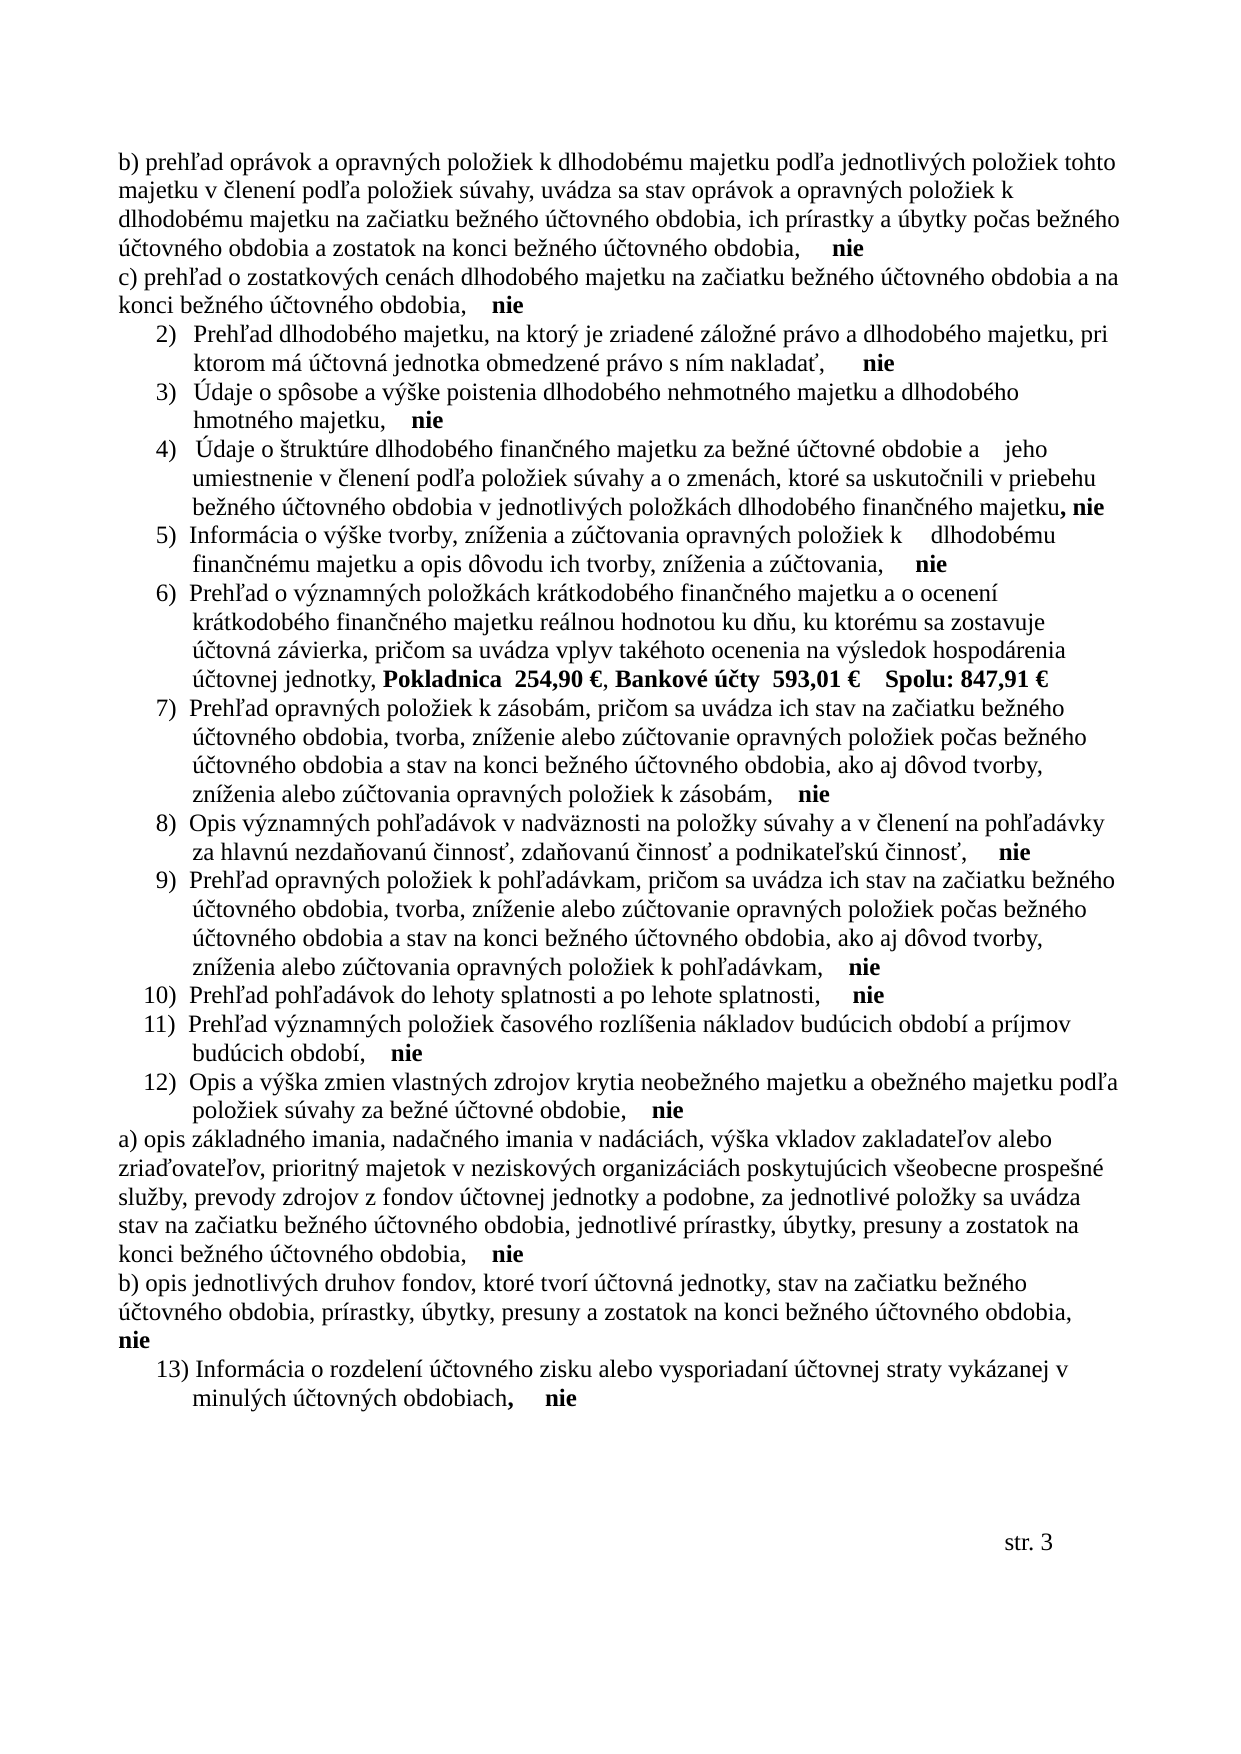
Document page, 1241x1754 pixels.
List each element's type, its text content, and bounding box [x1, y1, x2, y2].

text hmotného majetku, nie [118, 406, 1122, 434]
text 10) Prehľad pohľadávok do lehoty splatnosti a po lehote splatnosti, nie [118, 981, 1122, 1009]
text b) prehľad oprávok a opravných položiek k dlhodobému majetku podľa jednotlivých položiek tohto majetku v členení podľa položiek súvahy, uvádza sa stav oprávok a opravných položiek k dlhodobému majetku na začiatku bežného účtovného obdobia, ich prírastky a úbytky počas bežného účtovného obdobia a zostatok na konci bežného účtovného obdobia, nie [118, 147, 1122, 262]
text 12) Opis a výška zmien vlastných zdrojov krytia neobežného majetku a obežného majetku podľa položiek súvahy za bežné účtovné obdobie, nie [118, 1067, 1122, 1124]
text b) opis jednotlivých druhov fondov, ktoré tvorí účtovná jednotky, stav na začiatku bežného účtovného obdobia, prírastky, úbytky, presuny a zostatok na konci bežného účtovného obdobia, nie [118, 1268, 1122, 1354]
text 5) Informácia o výške tvorby, zníženia a zúčtovania opravných položiek k dlhodobému finančnému majetku a opis dôvodu ich tvorby, zníženia a zúčtovania, nie [118, 521, 1122, 578]
list Údaje o spôsobe a výške poistenia dlhodobého nehmotného majetku a dlhodobého [156, 377, 1122, 406]
text 13) Informácia o rozdelení účtovného zisku alebo vysporiadaní účtovnej straty vykázanej v minulých účtovných obdobiach, nie [118, 1354, 1122, 1412]
text a) opis základného imania, nadačného imania v nadáciách, výška vkladov zakladateľov alebo zriaďovateľov, prioritný majetok v neziskových organizáciách poskytujúcich všeobecne prospešné služby, prevody zdrojov z fondov účtovnej jednotky a podobne, za jednotlivé položky sa uvádza stav na začiatku bežného účtovného obdobia, jednotlivé prírastky, úbytky, presuny a zostatok na konci bežného účtovného obdobia, nie [118, 1124, 1122, 1268]
text 9) Prehľad opravných položiek k pohľadávkam, pričom sa uvádza ich stav na začiatku bežného účtovného obdobia, tvorba, zníženie alebo zúčtovanie opravných položiek počas bežného účtovného obdobia a stav na konci bežného účtovného obdobia, ako aj dôvod tvorby, zníženia alebo zúčtovania opravných položiek k pohľadávkam, nie [118, 866, 1122, 981]
text c) prehľad o zostatkových cenách dlhodobého majetku na začiatku bežného účtovného obdobia a na konci bežného účtovného obdobia, nie [118, 262, 1122, 319]
text 8) Opis významných pohľadávok v nadväznosti na položky súvahy a v členení na pohľadávky za hlavnú nezdaňovanú činnosť, zdaňovanú činnosť a podnikateľskú činnosť, nie [118, 808, 1122, 866]
text 6) Prehľad o významných položkách krátkodobého finančného majetku a o ocenení krátkodobého finančného majetku reálnou hodnotou ku dňu, ku ktorému sa zostavuje účtovná závierka, pričom sa uvádza vplyv takéhoto ocenenia na výsledok hospodárenia účtovnej jednotky, Pokladnica 254,90 €, Bankové účty 593,01 € Spolu: 847,91 € [118, 578, 1122, 693]
list Prehľad dlhodobého majetku, na ktorý je zriadené záložné právo a dlhodobého majetku, pri ktorom má účtovná jednotka obmedzené právo s ním nakladať, nie [156, 319, 1122, 377]
text 4) Údaje o štruktúre dlhodobého finančného majetku za bežné účtovné obdobie a jeho umiestnenie v členení podľa položiek súvahy a o zmenách, ktoré sa uskutočnili v priebehu bežného účtovného obdobia v jednotlivých položkách dlhodobého finančného majetku, nie [118, 434, 1122, 521]
text 11) Prehľad významných položiek časového rozlíšenia nákladov budúcich období a príjmov budúcich období, nie [118, 1009, 1122, 1067]
text 7) Prehľad opravných položiek k zásobám, pričom sa uvádza ich stav na začiatku bežného účtovného obdobia, tvorba, zníženie alebo zúčtovanie opravných položiek počas bežného účtovného obdobia a stav na konci bežného účtovného obdobia, ako aj dôvod tvorby, zníženia alebo zúčtovania opravných položiek k zásobám, nie [118, 693, 1122, 808]
text str. 3 [118, 1527, 1122, 1556]
